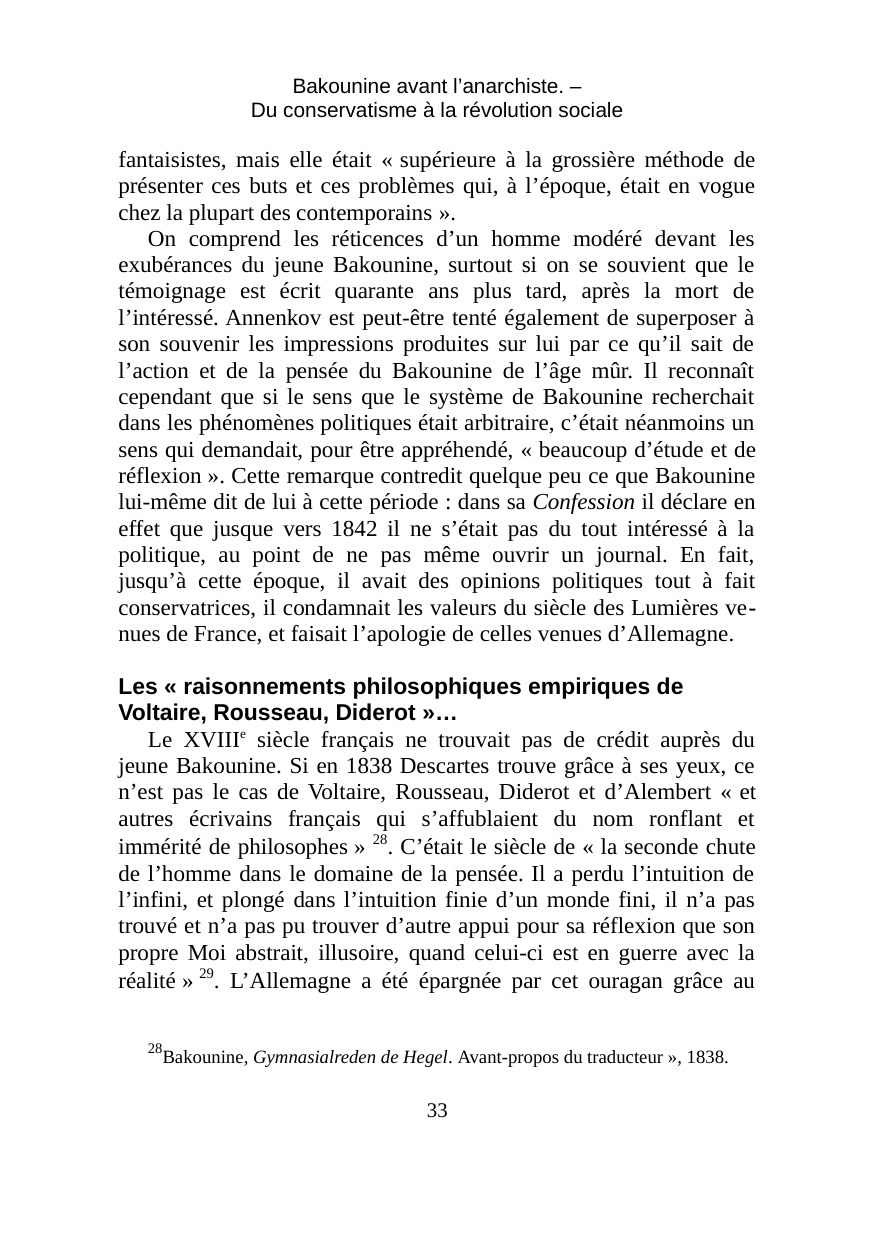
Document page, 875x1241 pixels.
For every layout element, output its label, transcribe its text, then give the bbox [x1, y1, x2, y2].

text Le XVIIIe siècle français ne trouvait pas de crédit auprès du jeune Bakounine. Si en 1838 Descartes trouve grâce à ses yeux, ce n’est pas le cas de Voltaire, Rousseau, Diderot et d’Alembert « et autres écrivains français qui s’affublaient du nom ronflant et immérité de philosophes » . C’était le siècle de « la seconde chute de l’homme dans le domaine de la pensée. Il a perdu l’intuition de l’infini, et plongé dans l’intuition finie d’un monde fini, il n’a pas trouvé et n’a pas pu trouver d’autre appui pour sa réflexion que son propre Moi abstrait, illusoire, quand celui-ci est en guerre avec la réalité » . L’Allemagne a été épargnée par cet ouragan grâce au [118, 726, 756, 994]
text On comprend les réticences d’un homme modéré devant les exubérances du jeune Bakounine, surtout si on se souvient que le témoignage est écrit quarante ans plus tard, après la mort de l’intéressé. Annenkov est peut-être tenté également de superposer à son souvenir les impressions produites sur lui par ce qu’il sait de l’action et de la pensée du Bakounine de l’âge mûr. Il reconnaît cependant que si le sens que le système de Bakounine recherchait dans les phénomènes politiques était arbitraire, c’était néanmoins un sens qui demandait, pour être appréhendé, « beaucoup d’étude et de réflexion ». Cette remarque contredit quelque peu ce que Bakounine lui-même dit de lui à cette période : dans sa Confession il déclare en effet que jusque vers 1842 il ne s’était pas du tout intéressé à la politique, au point de ne pas même ouvrir un journal. En fait, jusqu’à cette époque, il avait des opinions politiques tout à fait conservatrices, il condamnait les valeurs du siècle des Lumières ve­nues de France, et faisait l’apologie de celles venues d’Allemagne. [118, 225, 756, 647]
text fantaisistes, mais elle était « supérieure à la grossière méthode de présenter ces buts et ces problèmes qui, à l’époque, était en vogue chez la plupart des contemporains ». [118, 146, 756, 225]
subtitle Les « raisonnements philosophiques empiriques de Voltaire, Rousseau, Diderot »… [118, 673, 756, 726]
text Bakounine, Gymnasialreden de Hegel. Avant-propos du traducteur », 1838. [118, 1040, 756, 1068]
